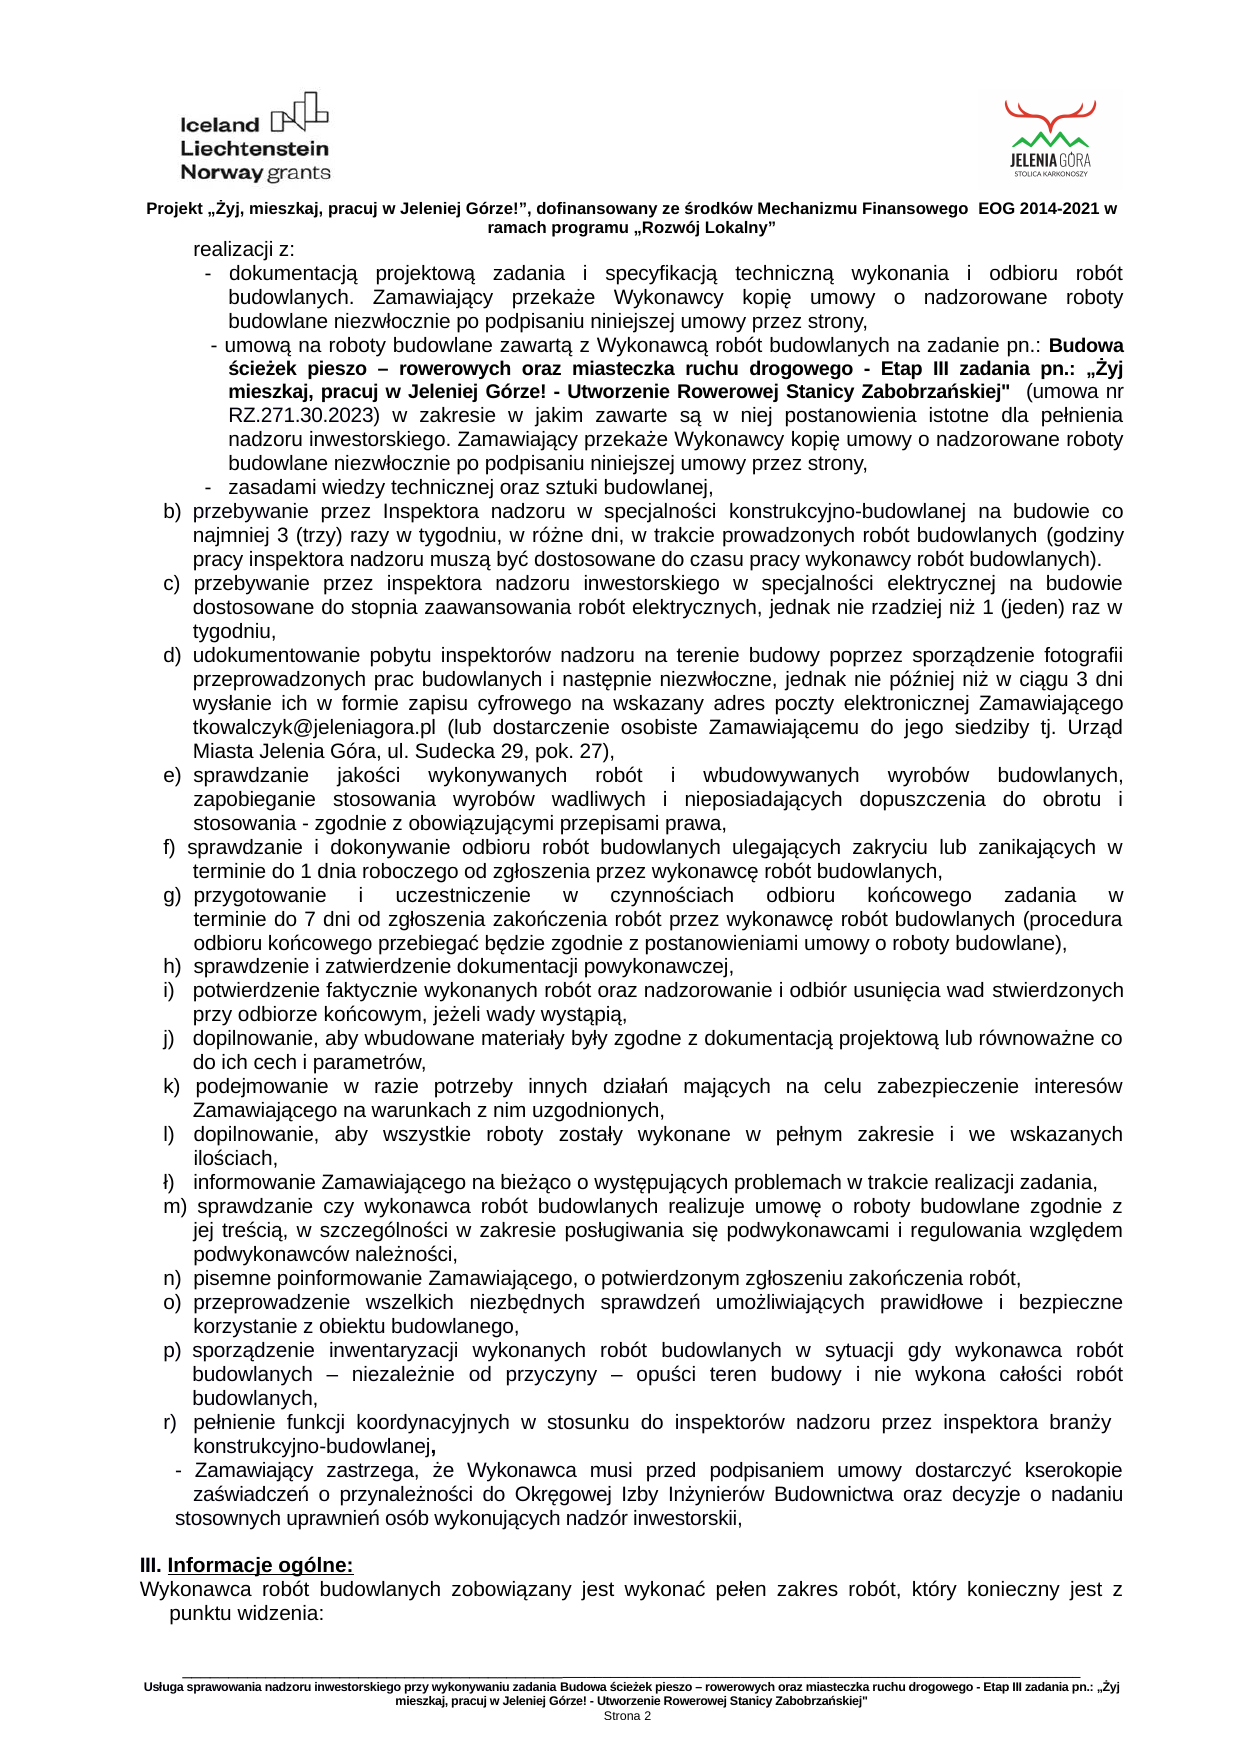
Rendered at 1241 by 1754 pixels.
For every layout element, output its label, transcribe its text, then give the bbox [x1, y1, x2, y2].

text c) przebywanie przez inspektora nadzoru inwestorskiego w specjalności elektrycznej na budowie dostosowane do stopnia zaawansowania robót elektrycznych, jednak nie rzadziej niż 1 (jeden) raz w tygodniu, [163, 571, 1124, 643]
text e) sprawdzanie jakości wykonywanych robót i wbudowywanych wyrobów budowlanych, zapobieganie stosowania wyrobów wadliwych i nieposiadających dopuszczenia do obrotu i stosowania - zgodnie z obowiązującymi przepisami prawa, [163, 763, 1124, 834]
text n) pisemne poinformowanie Zamawiającego, o potwierdzonym zgłoszeniu zakończenia robót, [163, 1266, 1124, 1290]
list - Zamawiający zastrzega, że Wykonawca musi przed podpisaniem umowy dostarczyć kserokopie zaświadczeń o przynależności do Okręgowej Izby Inżynierów Budownictwa oraz decyzje o nadaniu stosownych uprawnień osób wykonujących nadzór inwestorskii, [175, 1457, 1124, 1529]
text realizacji z: [163, 237, 1124, 261]
text ł) informowanie Zamawiającego na bieżąco o występujących problemach w trakcie realizacji zadania, [163, 1170, 1124, 1194]
text h) sprawdzenie i zatwierdzenie dokumentacji powykonawczej, [163, 954, 1124, 978]
text l) dopilnowanie, aby wszystkie roboty zostały wykonane w pełnym zakresie i we wskazanych ilościach, [163, 1122, 1124, 1170]
text r) pełnienie funkcji koordynacyjnych w stosunku do inspektorów nadzoru przez inspektora branży konstrukcyjno-budowlanej, [163, 1409, 1124, 1457]
text - umową na roboty budowlane zawartą z Wykonawcą robót budowlanych na zadanie pn.: Budowa ścieżek pieszo – rowerowych oraz miasteczka ruchu drogowego - Etap III zadania pn.: „Żyj mieszkaj, pracuj w Jeleniej Górze! - Utworzenie Rowerowej Stanicy Zabobrzańskiej" (umowa nr RZ.271.30.2023) w zakresie w jakim zawarte są w niej postanowienia istotne dla pełnienia nadzoru inwestorskiego. Zamawiający przekaże Wykonawcy kopię umowy o nadzorowane roboty budowlane niezwłocznie po podpisaniu niniejszej umowy przez strony, [210, 333, 1124, 475]
text g) przygotowanie i uczestniczenie w czynnościach odbioru końcowego zadania w terminie do 7 dni od zgłoszenia zakończenia robót przez wykonawcę robót budowlanych (procedura odbioru końcowego przebiegać będzie zgodnie z postanowieniami umowy o roboty budowlane), [163, 882, 1124, 954]
list III. Informacje ogólne: [139, 1553, 1124, 1577]
text p) sporządzenie inwentaryzacji wykonanych robót budowlanych w sytuacji gdy wykonawca robót budowlanych – niezależnie od przyczyny – opuści teren budowy i nie wykona całości robót budowlanych, [139, 1338, 1124, 1409]
text - dokumentacją projektową zadania i specyfikacją techniczną wykonania i odbioru robót budowlanych. Zamawiający przekaże Wykonawcy kopię umowy o nadzorowane roboty budowlane niezwłocznie po podpisaniu niniejszej umowy przez strony, [204, 261, 1124, 333]
text Wykonawca robót budowlanych zobowiązany jest wykonać pełen zakres robót, który konieczny jest z punktu widzenia: [139, 1577, 1124, 1625]
text i) potwierdzenie faktycznie wykonanych robót oraz nadzorowanie i odbiór usunięcia wad stwierdzonych przy odbiorze końcowym, jeżeli wady wystąpią, [163, 978, 1124, 1026]
text d) udokumentowanie pobytu inspektorów nadzoru na terenie budowy poprzez sporządzenie fotografii przeprowadzonych prac budowlanych i następnie niezwłoczne, jednak nie później niż w ciągu 3 dni wysłanie ich w formie zapisu cyfrowego na wskazany adres poczty elektronicznej Zamawiającego tkowalczyk@jeleniagora.pl (lub dostarczenie osobiste Zamawiającemu do jego siedziby tj. Urząd Miasta Jelenia Góra, ul. Sudecka 29, pok. 27), [163, 643, 1124, 763]
text o) przeprowadzenie wszelkich niezbędnych sprawdzeń umożliwiających prawidłowe i bezpieczne korzystanie z obiektu budowlanego, [163, 1290, 1124, 1338]
text m) sprawdzanie czy wykonawca robót budowlanych realizuje umowę o roboty budowlane zgodnie z jej treścią, w szczególności w zakresie posługiwania się podwykonawcami i regulowania względem podwykonawców należności, [163, 1194, 1124, 1266]
text j) dopilnowanie, aby wbudowane materiały były zgodne z dokumentacją projektową lub równoważne co do ich cech i parametrów, [163, 1026, 1124, 1074]
picture [978, 89, 1123, 190]
text k) podejmowanie w razie potrzeby innych działań mających na celu zabezpieczenie interesów Zamawiającego na warunkach z nim uzgodnionych, [163, 1074, 1124, 1122]
text b) przebywanie przez Inspektora nadzoru w specjalności konstrukcyjno-budowlanej na budowie co najmniej 3 (trzy) razy w tygodniu, w różne dni, w trakcie prowadzonych robót budowlanych (godziny pracy inspektora nadzoru muszą być dostosowane do czasu pracy wykonawcy robót budowlanych). [163, 499, 1124, 571]
text f) sprawdzanie i dokonywanie odbioru robót budowlanych ulegających zakryciu lub zanikających w terminie do 1 dnia roboczego od zgłoszenia przez wykonawcę robót budowlanych, [163, 834, 1124, 882]
text - zasadami wiedzy technicznej oraz sztuki budowlanej, [204, 475, 1124, 499]
